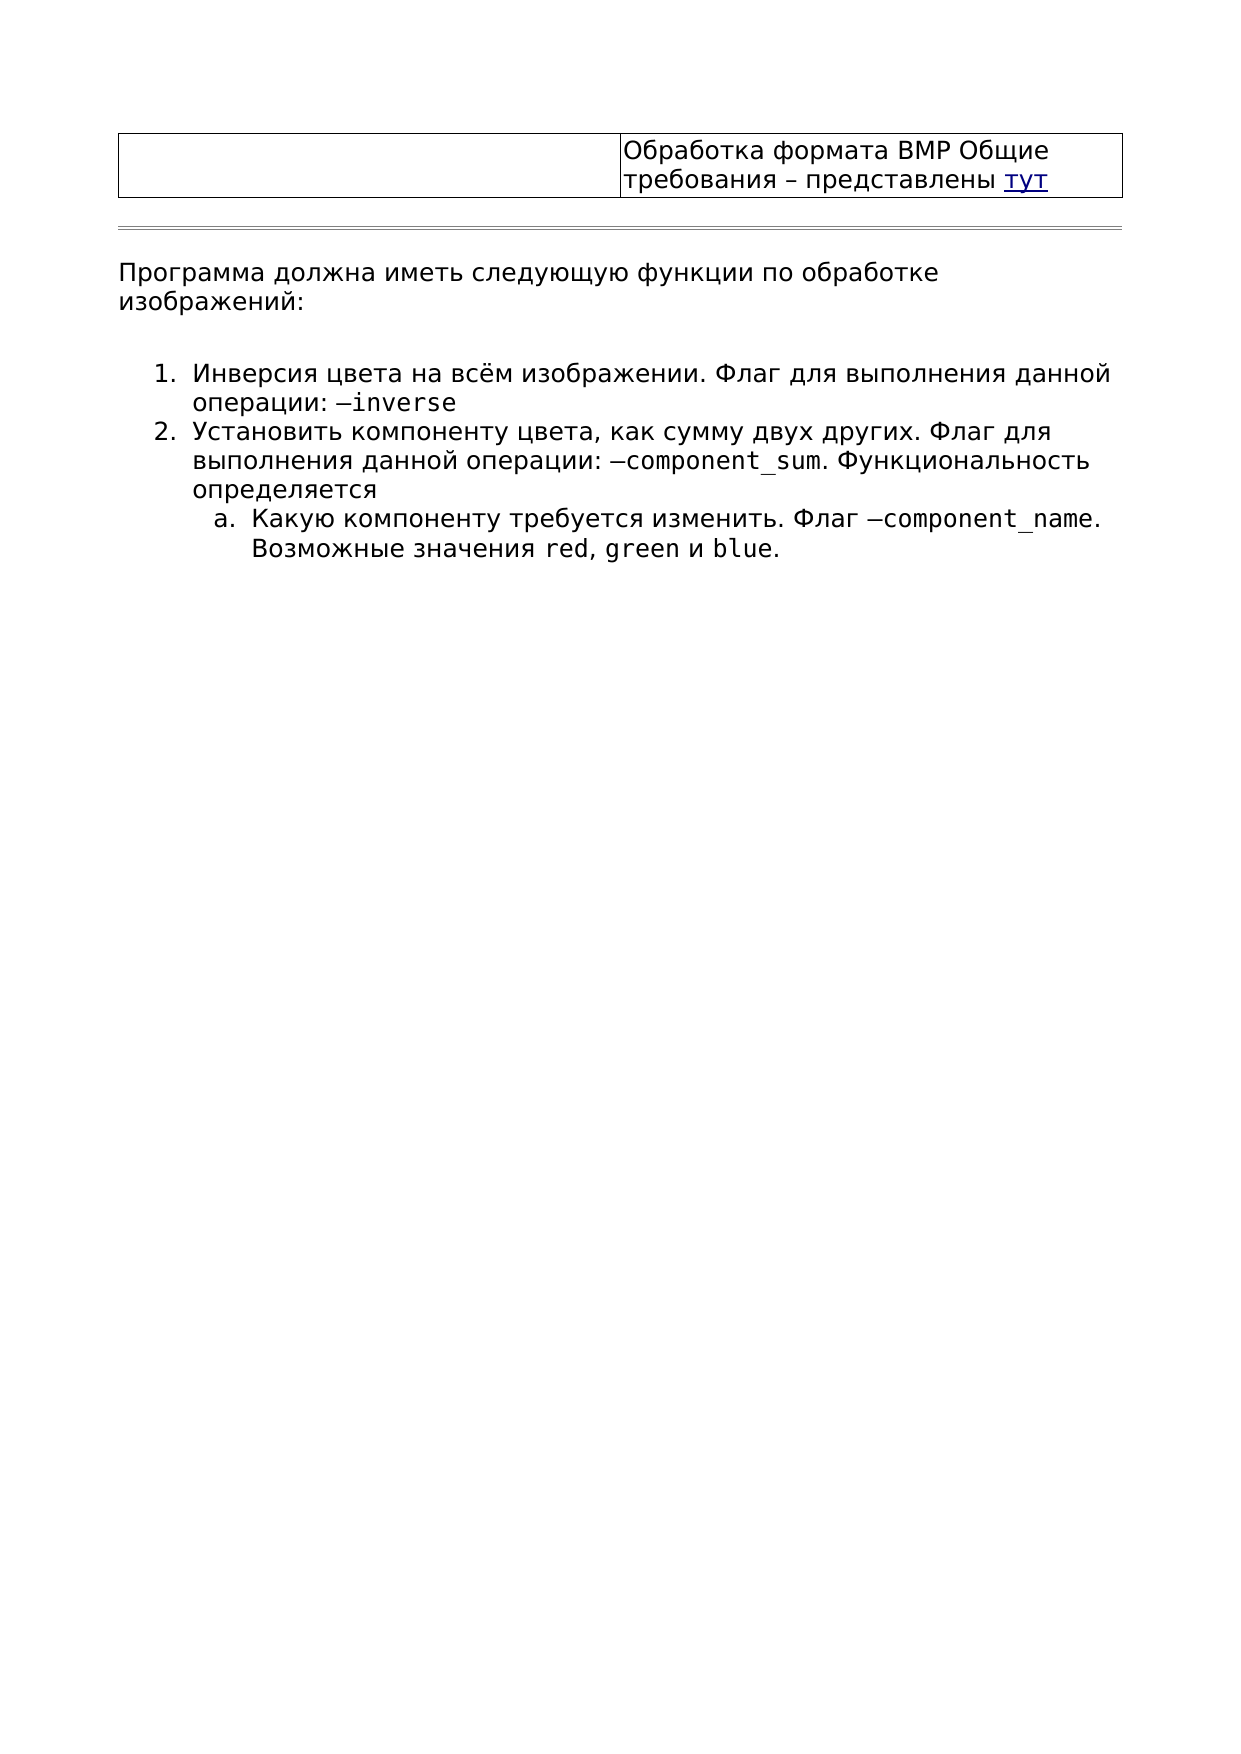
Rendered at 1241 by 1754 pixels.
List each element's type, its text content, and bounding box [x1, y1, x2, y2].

text Программа должна иметь следующую функции по обработке изображений: [118, 258, 1122, 317]
list Инверсия цвета на всём изображении. Флаг для выполнения данной операции: –inverse [177, 359, 1122, 417]
list Установить компоненту цвета, как сумму двух других. Флаг для выполнения данной операции: –component_sum. Функциональность определяется [177, 417, 1122, 504]
table_header Обработка формата BMP Общие требования – представлены тут [621, 134, 1122, 197]
table_header [119, 134, 620, 197]
list Какую компоненту требуется изменить. Флаг –component_name. Возможные значения red, green и blue. [236, 504, 1122, 563]
